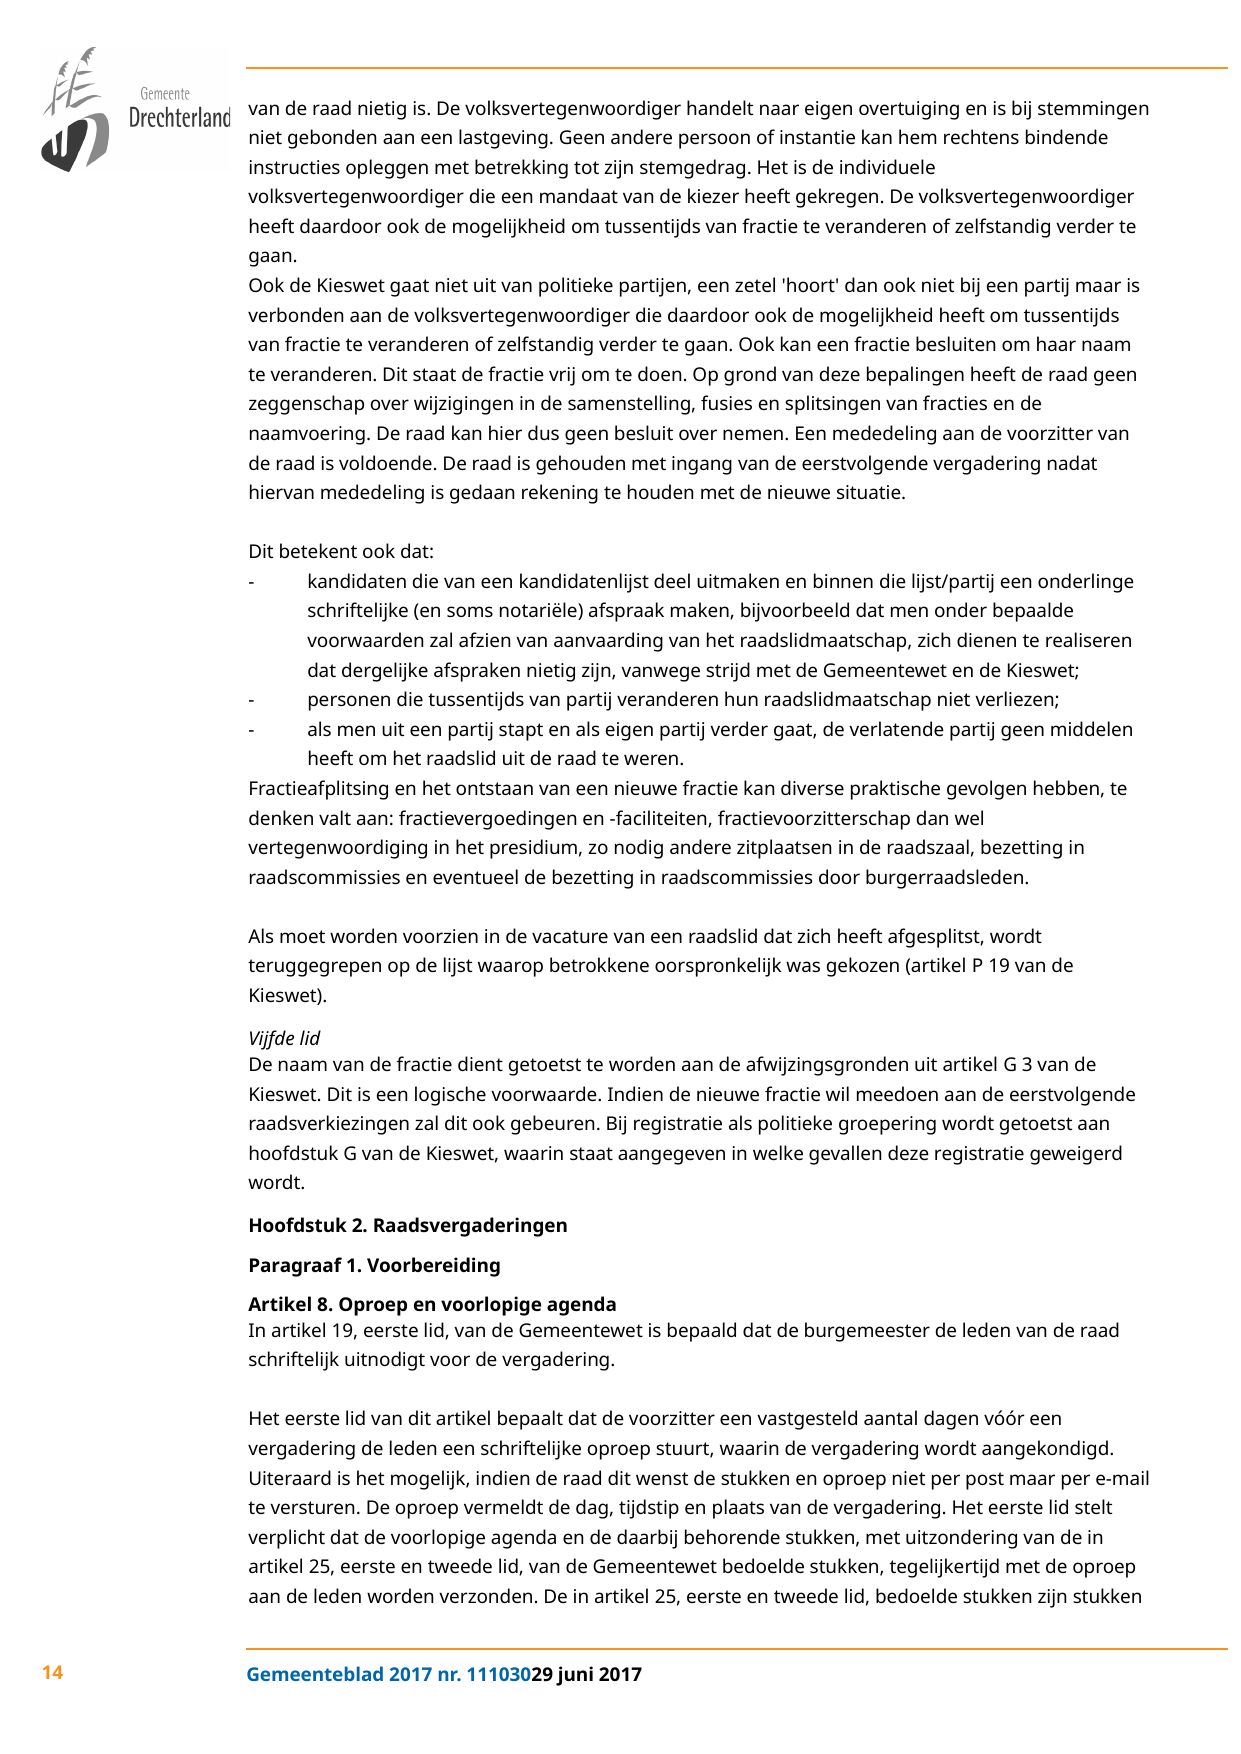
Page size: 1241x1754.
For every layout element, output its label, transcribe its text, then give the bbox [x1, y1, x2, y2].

text In artikel 19, eerste lid, van de Gemeentewet is bepaald dat de burgemeester de leden van de raad schriftelijk uitnodigt voor de vergadering. [248, 1317, 1152, 1372]
text Het eerste lid van dit artikel bepaalt dat de voorzitter een vastgesteld aantal dagen vóór een vergadering de leden een schriftelijke oproep stuurt, waarin de vergadering wordt aangekondigd. Uiteraard is het mogelijk, indien de raad dit wenst de stukken en oproep niet per post maar per e-mail te versturen. De oproep vermeldt de dag, tijdstip en plaats van de vergadering. Het eerste lid stelt verplicht dat de voorlopige agenda en de daarbij behorende stukken, met uitzondering van de in artikel 25, eerste en tweede lid, van de Gemeentewet bedoelde stukken, tegelijkertijd met de oproep aan de leden worden verzonden. De in artikel 25, eerste en tweede lid, bedoelde stukken zijn stukken [248, 1406, 1152, 1609]
text Als moet worden voorzien in de vacature van een raadslid dat zich heeft afgesplitst, wordt teruggegrepen op de lijst waarop betrokkene oorspronkelijk was gekozen (artikel P 19 van de Kieswet). [248, 923, 1152, 1008]
list personen die tussentijds van partij veranderen hun raadslidmaatschap niet verliezen; [248, 686, 1152, 712]
text Paragraaf 1. Voorbereiding [248, 1252, 1152, 1278]
text De naam van de fractie dient getoetst te worden aan de afwijzingsgronden uit artikel G 3 van de Kieswet. Dit is een logische voorwaarde. Indien de nieuwe fractie wil meedoen aan de eerstvolgende raadsverkiezingen zal dit ook gebeuren. Bij registratie als politieke groepering wordt getoetst aan hoofdstuk G van de Kieswet, waarin staat aangegeven in welke gevallen deze registratie geweigerd wordt. [248, 1051, 1152, 1195]
text Artikel 8. Oproep en voorlopige agenda [248, 1291, 1152, 1317]
text van de raad nietig is. De volksvertegenwoordiger handelt naar eigen overtuiging en is bij stemmingen niet gebonden aan een lastgeving. Geen andere persoon of instantie kan hem rechtens bindende instructies opleggen met betrekking tot zijn stemgedrag. Het is de individuele volksvertegenwoordiger die een mandaat van de kiezer heeft gekregen. De volksvertegenwoordiger heeft daardoor ook de mogelijkheid om tussentijds van fractie te veranderen of zelfstandig verder te gaan. [248, 95, 1152, 268]
text Fractieafplitsing en het ontstaan van een nieuwe fractie kan diverse praktische gevolgen hebben, te denken valt aan: fractievergoedingen en -faciliteiten, fractievoorzitterschap dan wel vertegenwoordiging in het presidium, zo nodig andere zitplaatsen in de raadszaal, bezetting in raadscommissies en eventueel de bezetting in raadscommissies door burgerraadsleden. [248, 775, 1152, 890]
picture [41, 47, 231, 172]
text Hoofdstuk 2. Raadsvergaderingen [248, 1213, 1152, 1238]
list als men uit een partij stapt en als eigen partij verder gaat, de verlatende partij geen middelen heeft om het raadslid uit de raad te weren. [248, 716, 1152, 771]
text Dit betekent ook dat: [248, 538, 1152, 564]
text Vijfde lid [248, 1025, 1152, 1051]
list kandidaten die van een kandidatenlijst deel uitmaken en binnen die lijst/partij een onderlinge schriftelijke (en soms notariële) afspraak maken, bijvoorbeeld dat men onder bepaalde voorwaarden zal afzien van aanvaarding van het raadslidmaatschap, zich dienen te realiseren dat dergelijke afspraken nietig zijn, vanwege strijd met de Gemeentewet en de Kieswet; [248, 568, 1152, 683]
text Ook de Kieswet gaat niet uit van politieke partijen, een zetel 'hoort' dan ook niet bij een partij maar is verbonden aan de volksvertegenwoordiger die daardoor ook de mogelijkheid heeft om tussentijds van fractie te veranderen of zelfstandig verder te gaan. Ook kan een fractie besluiten om haar naam te veranderen. Dit staat de fractie vrij om te doen. Op grond van deze bepalingen heeft de raad geen zeggenschap over wijzigingen in de samenstelling, fusies en splitsingen van fracties en de naamvoering. De raad kan hier dus geen besluit over nemen. Een mededeling aan de voorzitter van de raad is voldoende. De raad is gehouden met ingang van de eerstvolgende vergadering nadat hiervan mededeling is gedaan rekening te houden met de nieuwe situatie. [248, 272, 1152, 505]
